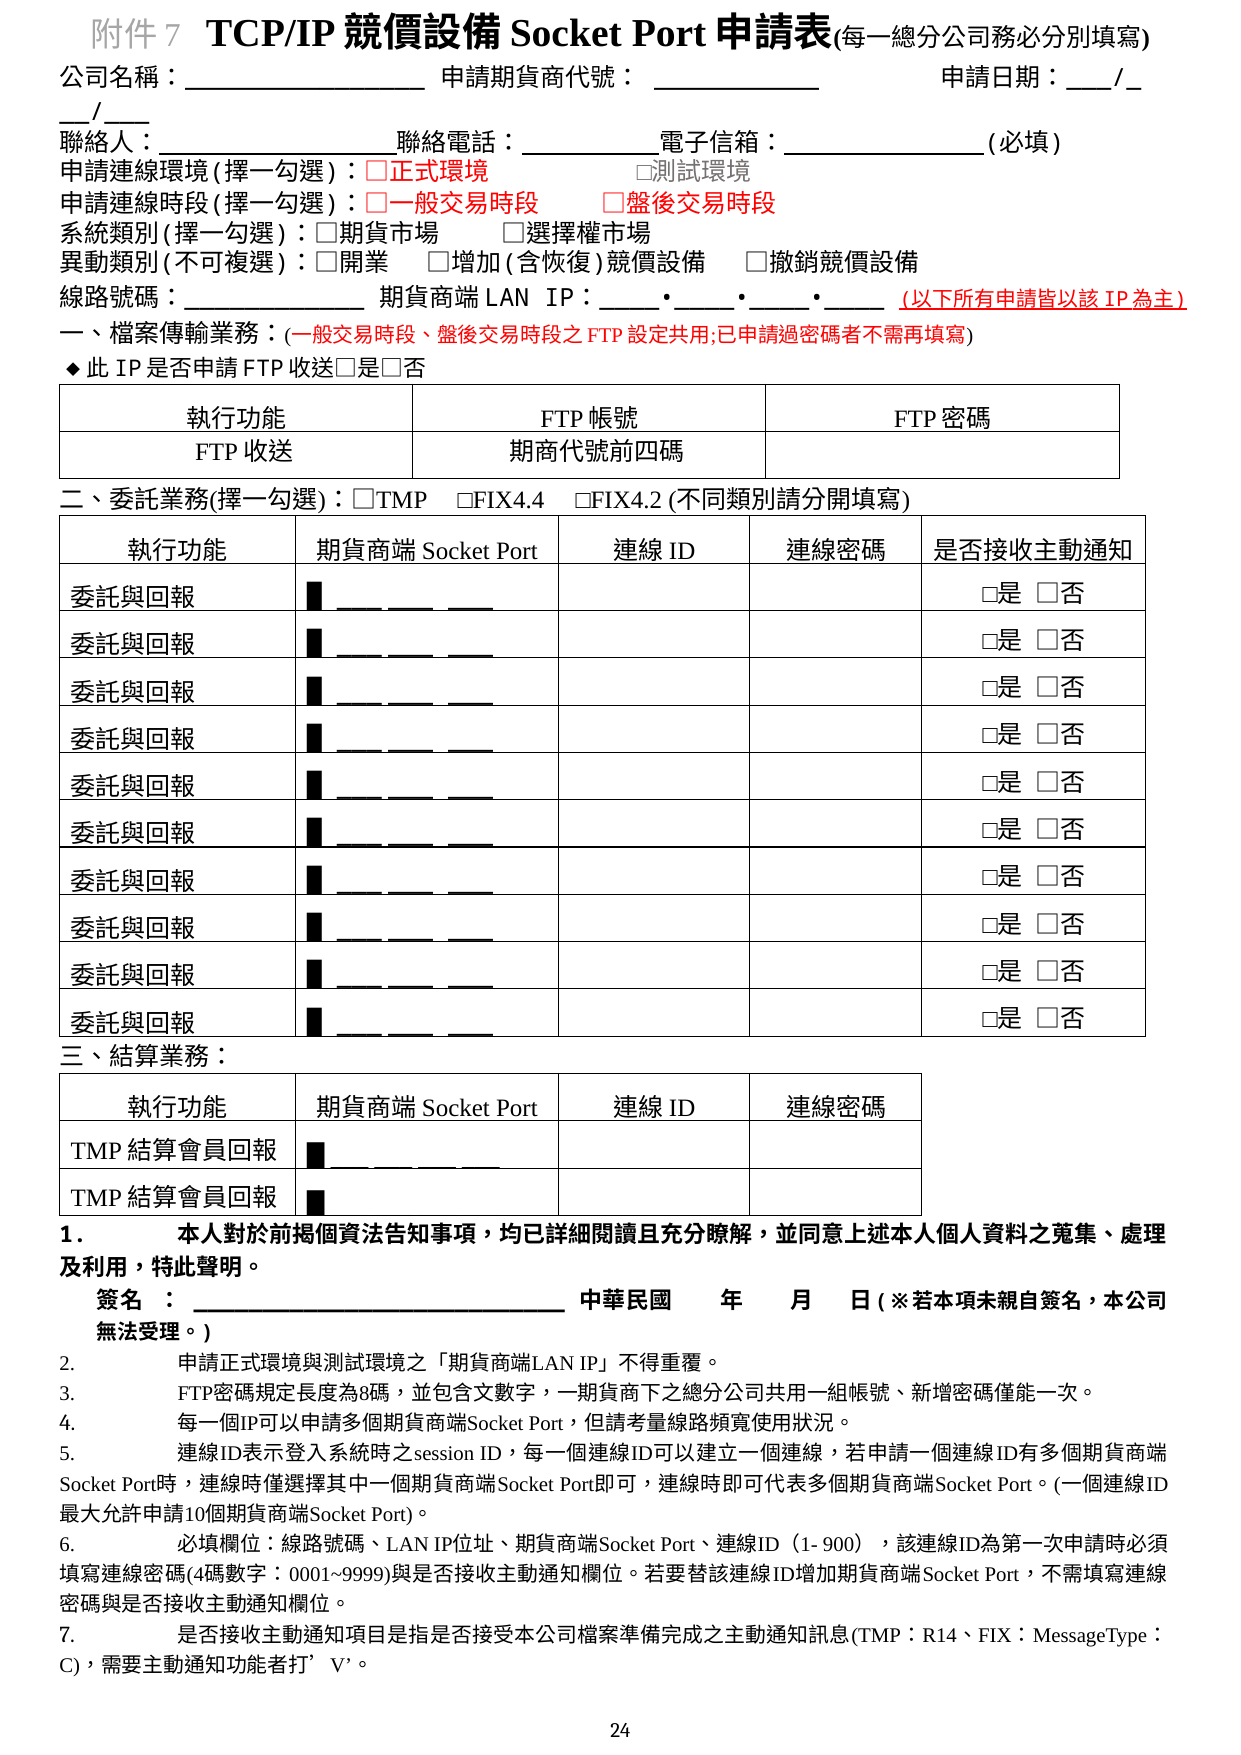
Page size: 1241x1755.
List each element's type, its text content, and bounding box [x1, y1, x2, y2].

table_cell [559, 848, 749, 894]
table_header 是否接收主動通知 [922, 516, 1145, 563]
table_cell □是 □否 [922, 848, 1145, 894]
table_cell □是 □否 [922, 989, 1145, 1036]
table_header 執行功能 [60, 1074, 295, 1120]
table_cell 委託與回報 [60, 895, 295, 941]
table_cell [750, 989, 921, 1036]
table_cell TMP結算會員回報 [60, 1121, 295, 1167]
table_cell [750, 800, 921, 846]
table_cell █ ___ ___ ___ ___ [296, 611, 558, 657]
table_header FTP密碼 [766, 385, 1119, 431]
table_cell □是 □否 [922, 800, 1145, 846]
table_cell 期商代號前四碼 [413, 432, 765, 478]
table_header 連線ID [559, 516, 749, 563]
table_cell [750, 895, 921, 941]
table_cell 委託與回報 [60, 989, 295, 1036]
table_cell █ ___ ___ ___ ___ [296, 658, 558, 704]
table_cell [559, 753, 749, 799]
table_cell [559, 564, 749, 610]
table_cell [559, 895, 749, 941]
table_cell █ ___ ___ ___ ___ [296, 800, 558, 846]
table_cell [559, 611, 749, 657]
table_cell [750, 1169, 921, 1215]
table_cell □是 □否 [922, 611, 1145, 657]
table_cell 委託與回報 [60, 942, 295, 988]
text 一、檔案傳輸業務：(一般交易時段、盤後交易時段之FTP設定共用;已申請過密碼者不需再填寫) [59, 314, 1181, 350]
table_cell FTP收送 [60, 432, 412, 478]
table_header 連線密碼 [750, 516, 921, 563]
table_cell □是 □否 [922, 658, 1145, 704]
text 申請連線環境(擇一勾選)：□正式環境 □測試環境 [59, 157, 1181, 186]
list 申請正式環境與測試環境之「期貨商端LAN IP」不得重覆。 [59, 1346, 1168, 1376]
table_cell □是 □否 [922, 753, 1145, 799]
table_cell 委託與回報 [60, 706, 295, 752]
table_cell [750, 564, 921, 610]
table_cell █ ___ ___ ___ ___ [296, 989, 558, 1036]
table_cell 委託與回報 [60, 753, 295, 799]
text 聯絡人： 聯絡電話： 電子信箱： (必填) [59, 128, 1181, 157]
table_cell █ ___ ___ ___ ___ [296, 706, 558, 752]
table_header 執行功能 [60, 385, 412, 431]
text 異動類別(不可複選)：□開業 □增加(含恢復)競價設備 □撤銷競價設備 [59, 248, 1197, 278]
table_cell [750, 1121, 921, 1167]
table_cell □是 □否 [922, 564, 1145, 610]
list 必填欄位：線路號碼、LAN IP位址、期貨商端Socket Port、連線ID（1- 900），該連線ID為第一次申請時必須填寫連線密碼(4碼數字：0001~9999)與是否接收主動通知欄位。若要替該連線ID增加期貨商端Socket Port，不需填寫連線密碼與是否接收主動通知欄位。 [59, 1527, 1168, 1618]
table_cell □是 □否 [922, 706, 1145, 752]
table_cell █ ___ ___ ___ ___ [296, 1121, 558, 1167]
text 三、結算業務： [59, 1037, 1181, 1073]
table_header FTP帳號 [413, 385, 765, 431]
text ◆此IP是否申請FTP收送□是□否 [59, 350, 1181, 383]
table_cell [750, 753, 921, 799]
table_header 期貨商端Socket Port [296, 1074, 558, 1120]
table_cell □是 □否 [922, 942, 1145, 988]
table_header 執行功能 [60, 516, 295, 563]
list 每一個IP可以申請多個期貨商端Socket Port，但請考量線路頻寬使用狀況。 [59, 1406, 1168, 1437]
text 申請連線時段(擇一勾選)：□一般交易時段 □盤後交易時段 [59, 186, 1181, 219]
table_cell TMP結算會員回報 [60, 1169, 295, 1215]
table_cell [559, 658, 749, 704]
table_cell █ ___ ___ ___ ___ [296, 942, 558, 988]
table_cell 委託與回報 [60, 800, 295, 846]
text 二、委託業務(擇一勾選)：□TMP □FIX4.4 □FIX4.2 (不同類別請分開填寫) [59, 479, 1181, 515]
table_cell [559, 989, 749, 1036]
table_header 連線密碼 [750, 1074, 921, 1120]
table_cell [750, 942, 921, 988]
text 線路號碼：____________ 期貨商端LAN IP：____•____•____•____ (以下所有申請皆以該IP為主) [59, 278, 1197, 314]
table_cell 委託與回報 [60, 848, 295, 894]
table_cell [750, 706, 921, 752]
list 本人對於前揭個資法告知事項，均已詳細閱讀且充分瞭解，並同意上述本人個人資料之蒐集、處理及利用，特此聲明。 [59, 1216, 1168, 1282]
table_cell □是 □否 [922, 895, 1145, 941]
table_cell █ ___ ___ ___ ___ [296, 564, 558, 610]
text 系統類別(擇一勾選)：□期貨市場 □選擇權市場 [59, 219, 1181, 248]
list FTP密碼規定長度為8碼，並包含文數字，一期貨商下之總分公司共用一組帳號、新增密碼僅能一次。 [59, 1376, 1168, 1406]
table_cell [559, 1169, 749, 1215]
table_cell 委託與回報 [60, 611, 295, 657]
table_cell [559, 706, 749, 752]
table_header 連線ID [559, 1074, 749, 1120]
table_cell [559, 1121, 749, 1167]
table_cell █ ___ ___ ___ ___ [296, 1169, 558, 1215]
table_cell 委託與回報 [60, 658, 295, 704]
text 附件7 TCP/IP競價設備Socket Port申請表(每一總分公司務必分別填寫) [59, 0, 1181, 57]
table_cell [766, 432, 1119, 478]
list 是否接收主動通知項目是指是否接受本公司檔案準備完成之主動通知訊息(TMP：R14、FIX：MessageType：C)，需要主動通知功能者打’V’。 [59, 1618, 1168, 1678]
table_cell █ ___ ___ ___ ___ [296, 848, 558, 894]
table_cell █ ___ ___ ___ ___ [296, 753, 558, 799]
table_cell █ ___ ___ ___ ___ [296, 895, 558, 941]
table_cell 委託與回報 [60, 564, 295, 610]
table_header 期貨商端Socket Port [296, 516, 558, 563]
text 公司名稱：________________ 申請期貨商代號： ___________ 申請日期：___/___/___ [59, 57, 1141, 128]
table_cell [750, 658, 921, 704]
table_cell [750, 848, 921, 894]
table_cell [750, 611, 921, 657]
text 簽名­­­­­­­­­ ： ___________________________ 中華民國 年 月 日(※若本項未親自簽名，本公司無法受理。) [97, 1282, 1168, 1346]
table_cell [559, 942, 749, 988]
table_cell [559, 800, 749, 846]
list 連線ID表示登入系統時之session ID，每一個連線ID可以建立一個連線，若申請一個連線ID有多個期貨商端Socket Port時，連線時僅選擇其中一個期貨商端Socket Port即可，連線時即可代表多個期貨商端Socket Port。(一個連線ID最大允許申請10個期貨商端Socket Port)。 [59, 1437, 1168, 1527]
